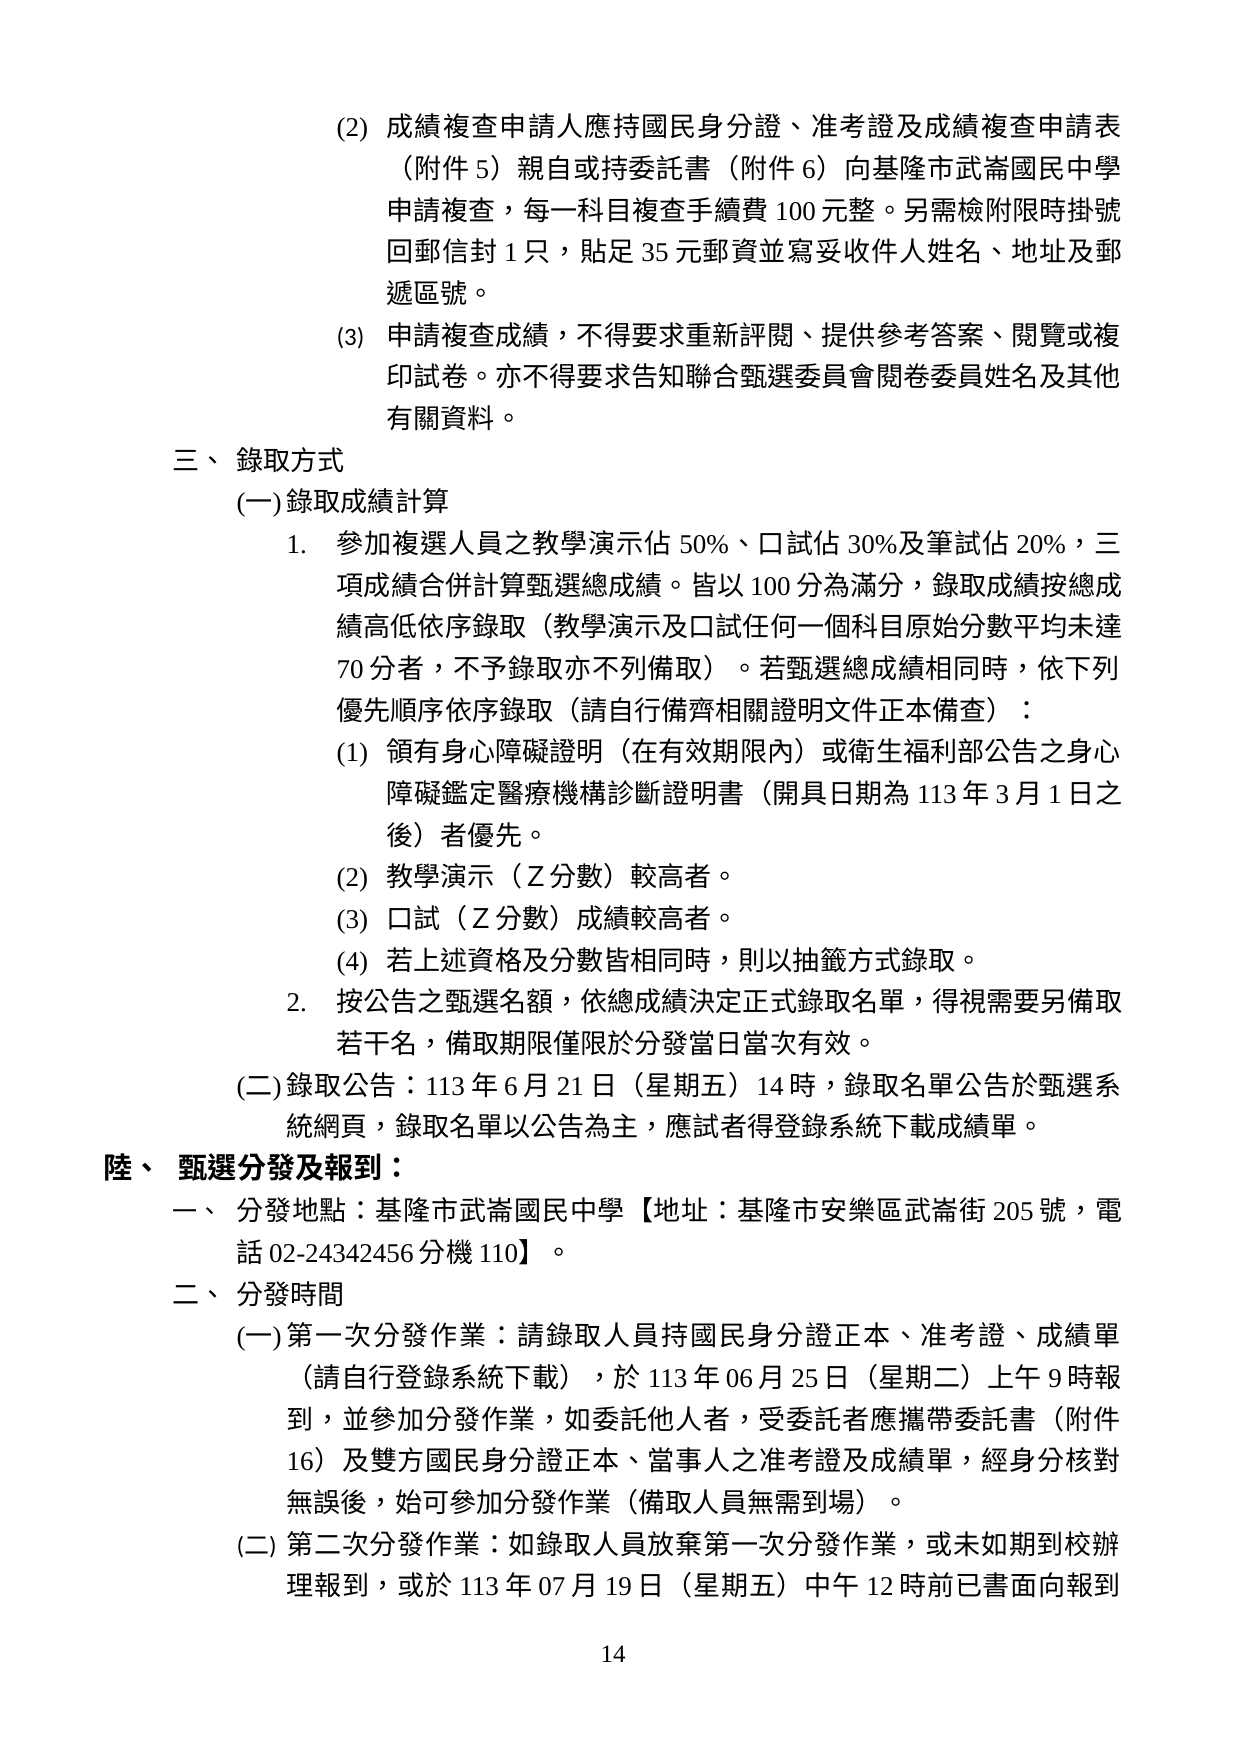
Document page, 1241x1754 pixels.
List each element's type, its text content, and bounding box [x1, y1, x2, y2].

list 申請複查成績，不得要求重新評閱、提供參考答案、閱覽或複印試卷。亦不得要求告知聯合甄選委員會閱卷委員姓名及其他有關資料。 [336, 312, 1122, 437]
list 領有身心障礙證明（在有效期限內）或衛生福利部公告之身心障礙鑑定醫療機構診斷證明書（開具日期為113年3月1日之後）者優先。 [336, 728, 1122, 853]
list 錄取成績計算 [236, 478, 1122, 520]
list 成績複查申請人應持國民身分證、准考證及成績複查申請表（附件5）親自或持委託書（附件6）向基隆市武崙國民中學申請複查，每一科目複查手續費100元整。另需檢附限時掛號回郵信封1只，貼足35元郵資並寫妥收件人姓名、地址及郵遞區號。 [336, 103, 1122, 312]
list 參加複選人員之教學演示佔50%、口試佔30%及筆試佔20%，三項成績合併計算甄選總成績。皆以100分為滿分，錄取成績按總成績高低依序錄取（教學演示及口試任何一個科目原始分數平均未達70分者，不予錄取亦不列備取）。若甄選總成績相同時，依下列優先順序依序錄取（請自行備齊相關證明文件正本備查）： [286, 520, 1122, 728]
list 第二次分發作業：如錄取人員放棄第一次分發作業，或未如期到校辦理報到，或於113年07月19日（星期五）中午12時前已書面向報到 [236, 1521, 1122, 1604]
list 按公告之甄選名額，依總成績決定正式錄取名單，得視需要另備取若干名，備取期限僅限於分發當日當次有效。 [286, 978, 1122, 1062]
list 分發地點：基隆市武崙國民中學【地址：基隆市安樂區武崙街205號，電話02-24342456分機110】。 [172, 1187, 1122, 1271]
list 甄選分發及報到： [103, 1145, 1122, 1187]
list 第一次分發作業：請錄取人員持國民身分證正本、准考證、成績單（請自行登錄系統下載），於113年06月25日（星期二）上午9時報到，並參加分發作業，如委託他人者，受委託者應攜帶委託書（附件16）及雙方國民身分證正本、當事人之准考證及成績單，經身分核對無誤後，始可參加分發作業（備取人員無需到場）。 [236, 1312, 1122, 1521]
list 口試（Ｚ分數）成績較高者。 [336, 895, 1122, 937]
list 錄取公告：113年6月21日（星期五）14時，錄取名單公告於甄選系統網頁，錄取名單以公告為主，應試者得登錄系統下載成績單。 [236, 1062, 1122, 1145]
list 教學演示（Ｚ分數）較高者。 [336, 853, 1122, 895]
list 錄取方式 [172, 437, 1122, 478]
list 分發時間 [172, 1271, 1122, 1312]
list 若上述資格及分數皆相同時，則以抽籤方式錄取。 [336, 937, 1122, 978]
